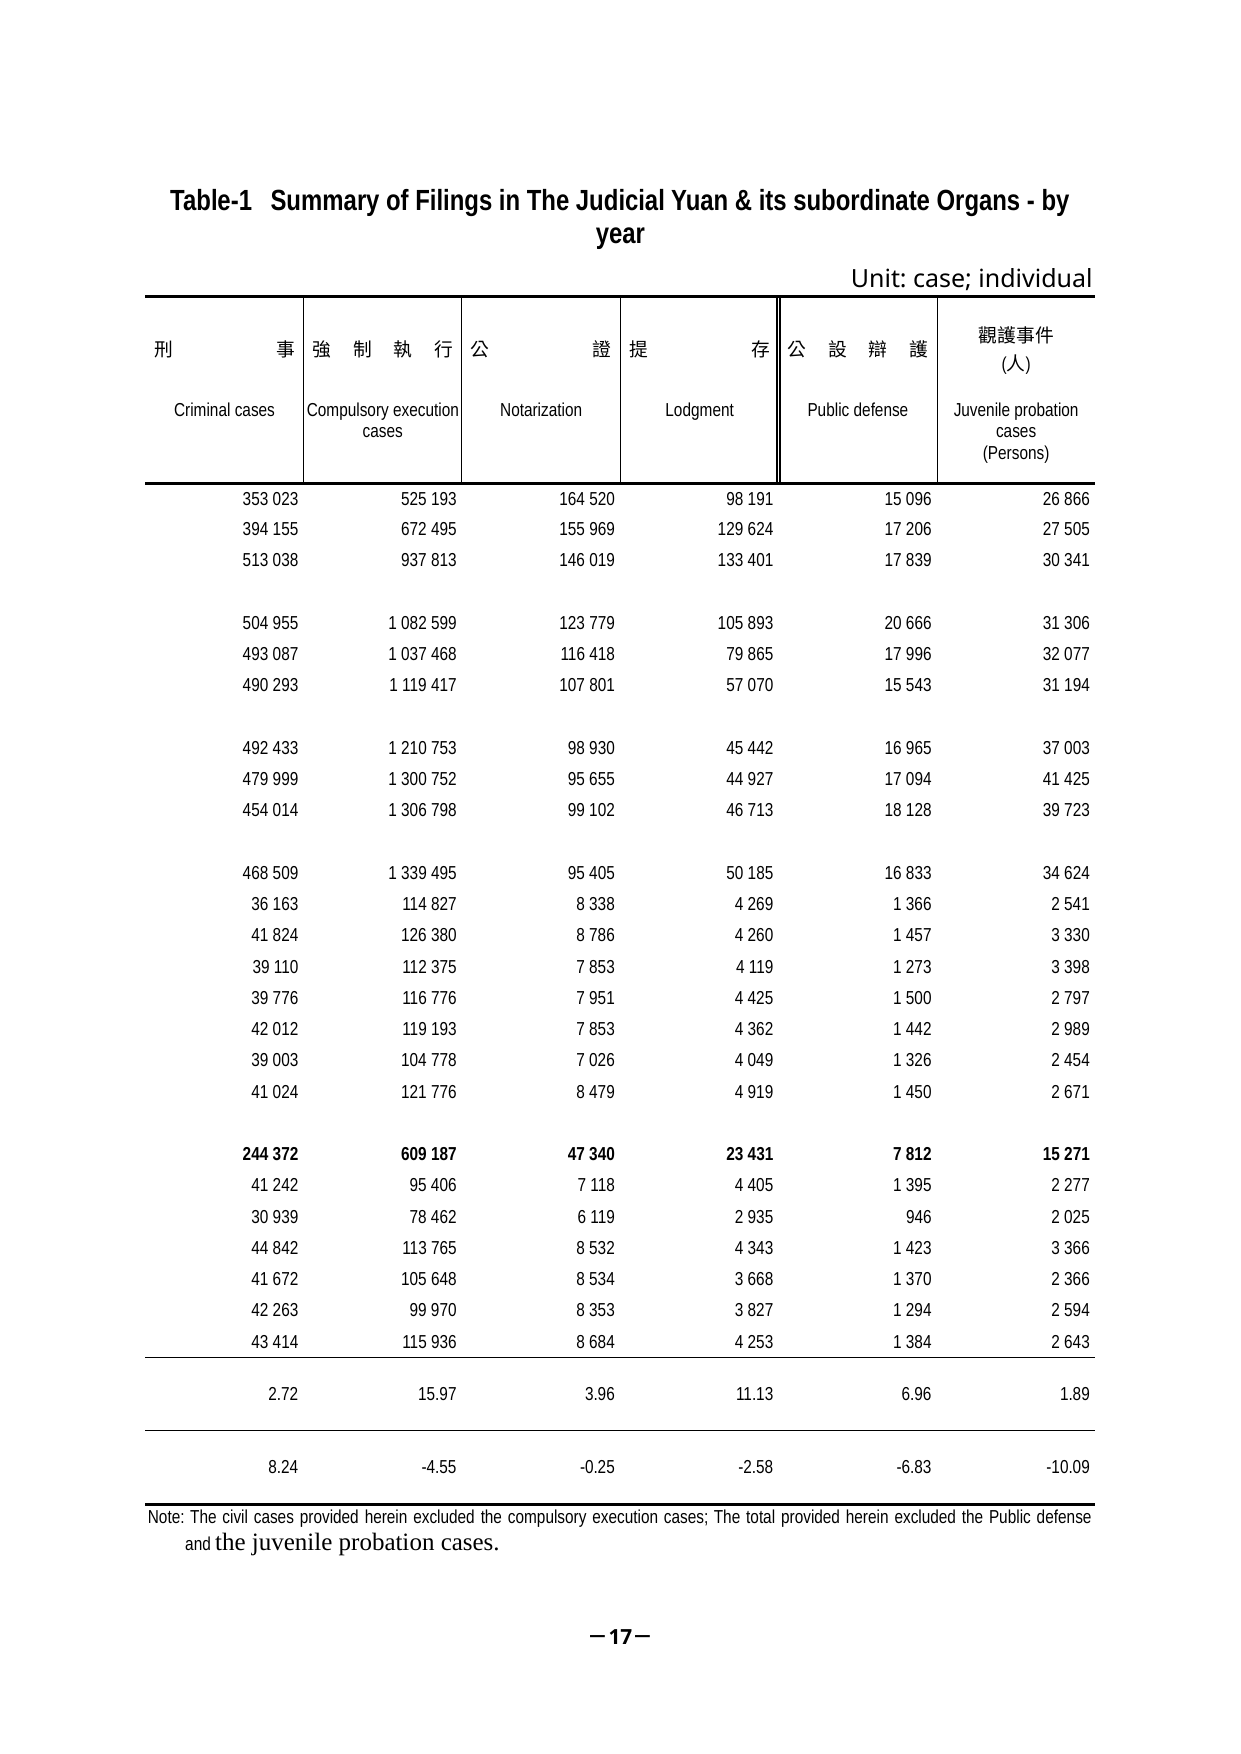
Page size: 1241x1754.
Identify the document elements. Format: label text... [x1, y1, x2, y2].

table_cell 133 401 [620, 545, 778, 576]
table_cell 123 779 [462, 607, 620, 638]
table_cell 493 087 [145, 638, 303, 669]
table_cell 3 330 [937, 920, 1095, 951]
table_cell 27 505 [937, 513, 1095, 544]
table_cell 1 210 753 [304, 732, 462, 763]
table_cell 50 185 [620, 857, 778, 888]
table_cell 1 273 [779, 951, 937, 982]
table_cell [145, 1107, 303, 1138]
table_cell 1 450 [779, 1076, 937, 1107]
table_cell 1 384 [779, 1326, 937, 1357]
table_cell 23 431 [620, 1138, 778, 1169]
table_cell 15.97 [304, 1358, 462, 1430]
table_cell 244 372 [145, 1138, 303, 1169]
table_cell 394 155 [145, 513, 303, 544]
table_cell 2 989 [937, 1013, 1095, 1044]
table_cell 504 955 [145, 607, 303, 638]
table_cell 353 023 [145, 485, 303, 513]
table_cell 1 395 [779, 1170, 937, 1201]
table_cell 105 648 [304, 1263, 462, 1294]
table_cell 164 520 [462, 485, 620, 513]
table_cell 937 813 [304, 545, 462, 576]
table_cell [620, 1107, 778, 1138]
table_cell 8 338 [462, 888, 620, 919]
table_cell 44 842 [145, 1232, 303, 1263]
table_cell [304, 826, 462, 857]
table_cell 468 509 [145, 857, 303, 888]
table_cell 17 094 [779, 763, 937, 794]
table_cell 2 594 [937, 1295, 1095, 1326]
table_cell 99 102 [462, 795, 620, 826]
table_cell 2 541 [937, 888, 1095, 919]
table_cell 47 340 [462, 1138, 620, 1169]
table_cell 41 824 [145, 920, 303, 951]
table_cell 46 713 [620, 795, 778, 826]
table_cell 18 128 [779, 795, 937, 826]
table_cell 107 801 [462, 670, 620, 701]
table_cell 2 643 [937, 1326, 1095, 1357]
table_cell 3 398 [937, 951, 1095, 982]
table_cell [462, 826, 620, 857]
table_cell 2 797 [937, 982, 1095, 1013]
table_cell 15 096 [779, 485, 937, 513]
table_cell 8 479 [462, 1076, 620, 1107]
table_cell 1 037 468 [304, 638, 462, 669]
text Unit: case; individual [148, 260, 1092, 294]
table_cell 79 865 [620, 638, 778, 669]
table_cell 946 [779, 1201, 937, 1232]
table_cell [145, 701, 303, 732]
table_header 強制執行 [304, 298, 461, 399]
table_cell 44 927 [620, 763, 778, 794]
table_cell [937, 826, 1095, 857]
table_cell 41 242 [145, 1170, 303, 1201]
table_cell 4 919 [620, 1076, 778, 1107]
table_cell 7 026 [462, 1045, 620, 1076]
table_cell 39 003 [145, 1045, 303, 1076]
table_cell 37 003 [937, 732, 1095, 763]
table_cell 57 070 [620, 670, 778, 701]
table_cell 8 534 [462, 1263, 620, 1294]
table_cell 16 833 [779, 857, 937, 888]
table_cell [620, 826, 778, 857]
table_cell 155 969 [462, 513, 620, 544]
table_cell 6.96 [779, 1358, 937, 1430]
table_cell 105 893 [620, 607, 778, 638]
table_cell Compulsory execution cases [304, 399, 461, 482]
table_cell 7 853 [462, 951, 620, 982]
table_cell 39 110 [145, 951, 303, 982]
table_cell 39 723 [937, 795, 1095, 826]
table_cell 454 014 [145, 795, 303, 826]
table_cell 1 082 599 [304, 607, 462, 638]
table_cell [620, 701, 778, 732]
table_cell -6.83 [779, 1431, 937, 1503]
table_header 公證 [462, 298, 620, 399]
table_cell 3 668 [620, 1263, 778, 1294]
table_header 刑事 [145, 298, 303, 399]
table_cell 98 191 [620, 485, 778, 513]
table_cell 115 936 [304, 1326, 462, 1357]
table_cell 126 380 [304, 920, 462, 951]
table_cell 8.24 [145, 1431, 303, 1503]
table_cell 1 294 [779, 1295, 937, 1326]
table_header 觀護事件 (人) [938, 298, 1095, 399]
table_cell 479 999 [145, 763, 303, 794]
table_cell 2.72 [145, 1358, 303, 1430]
table_cell [145, 576, 303, 607]
table_cell 116 776 [304, 982, 462, 1013]
table_cell 4 119 [620, 951, 778, 982]
table_cell 2 366 [937, 1263, 1095, 1294]
table_cell 17 839 [779, 545, 937, 576]
table_cell 113 765 [304, 1232, 462, 1263]
table_cell 8 353 [462, 1295, 620, 1326]
table_cell 3.96 [462, 1358, 620, 1430]
table_cell [304, 1107, 462, 1138]
table_cell 104 778 [304, 1045, 462, 1076]
table_cell [304, 701, 462, 732]
table_cell 2 671 [937, 1076, 1095, 1107]
table_cell 26 866 [937, 485, 1095, 513]
table_cell 17 206 [779, 513, 937, 544]
table_cell 32 077 [937, 638, 1095, 669]
table_cell -2.58 [620, 1431, 778, 1503]
table_cell 8 684 [462, 1326, 620, 1357]
table_cell 41 425 [937, 763, 1095, 794]
table_cell [779, 576, 937, 607]
table_cell 1 339 495 [304, 857, 462, 888]
table_cell 7 951 [462, 982, 620, 1013]
table_cell 17 996 [779, 638, 937, 669]
table_cell 41 024 [145, 1076, 303, 1107]
table_cell 98 930 [462, 732, 620, 763]
table_cell 16 965 [779, 732, 937, 763]
table_cell [937, 701, 1095, 732]
table_cell 1 442 [779, 1013, 937, 1044]
table_header 提存 [621, 298, 776, 399]
table_cell 609 187 [304, 1138, 462, 1169]
table_cell -10.09 [937, 1431, 1095, 1503]
table_cell 78 462 [304, 1201, 462, 1232]
table_cell [937, 1107, 1095, 1138]
table_cell 116 418 [462, 638, 620, 669]
table_cell 15 271 [937, 1138, 1095, 1169]
table_cell 492 433 [145, 732, 303, 763]
table_cell 45 442 [620, 732, 778, 763]
table_cell Lodgment [621, 399, 776, 482]
table_cell [779, 1107, 937, 1138]
table_cell 525 193 [304, 485, 462, 513]
text Note: The civil cases provided herein excluded the compulsory execution cases; The total provided herein excluded the Public defense and the juvenile probation cases. [148, 1506, 1092, 1556]
table_cell -0.25 [462, 1431, 620, 1503]
table_cell 3 366 [937, 1232, 1095, 1263]
table_cell [145, 826, 303, 857]
table_cell 1 500 [779, 982, 937, 1013]
table_cell 1 370 [779, 1263, 937, 1294]
table_cell 39 776 [145, 982, 303, 1013]
table_cell [937, 576, 1095, 607]
table_cell 41 672 [145, 1263, 303, 1294]
table_cell 31 194 [937, 670, 1095, 701]
table_cell 129 624 [620, 513, 778, 544]
table_cell 34 624 [937, 857, 1095, 888]
table_cell 4 425 [620, 982, 778, 1013]
table_cell 1 306 798 [304, 795, 462, 826]
table_cell [779, 701, 937, 732]
table_cell 30 341 [937, 545, 1095, 576]
table_header 公設辯護 [781, 298, 937, 399]
table_cell [304, 576, 462, 607]
table_cell Notarization [462, 399, 620, 482]
table_cell 4 343 [620, 1232, 778, 1263]
table_cell 3 827 [620, 1295, 778, 1326]
table_cell 121 776 [304, 1076, 462, 1107]
table_cell 4 362 [620, 1013, 778, 1044]
table_cell [620, 576, 778, 607]
table_cell 1 423 [779, 1232, 937, 1263]
table_cell 4 405 [620, 1170, 778, 1201]
table_cell [462, 1107, 620, 1138]
table_cell 1 300 752 [304, 763, 462, 794]
table_cell -4.55 [304, 1431, 462, 1503]
table_cell Public defense [781, 399, 937, 482]
table_cell 43 414 [145, 1326, 303, 1357]
table_cell 2 025 [937, 1201, 1095, 1232]
table_cell 4 253 [620, 1326, 778, 1357]
table_cell 15 543 [779, 670, 937, 701]
table_cell 2 454 [937, 1045, 1095, 1076]
table_cell 119 193 [304, 1013, 462, 1044]
table_cell 513 038 [145, 545, 303, 576]
table_cell 146 019 [462, 545, 620, 576]
table_cell 42 012 [145, 1013, 303, 1044]
table_cell 7 853 [462, 1013, 620, 1044]
table_cell 7 118 [462, 1170, 620, 1201]
table_cell 490 293 [145, 670, 303, 701]
table_cell 31 306 [937, 607, 1095, 638]
table_cell 8 786 [462, 920, 620, 951]
table_cell 30 939 [145, 1201, 303, 1232]
table_cell 20 666 [779, 607, 937, 638]
table_cell 7 812 [779, 1138, 937, 1169]
table_cell 4 260 [620, 920, 778, 951]
table_cell 42 263 [145, 1295, 303, 1326]
table_cell 1.89 [937, 1358, 1095, 1430]
table_cell 6 119 [462, 1201, 620, 1232]
table_cell 36 163 [145, 888, 303, 919]
table_cell 2 935 [620, 1201, 778, 1232]
table_cell 8 532 [462, 1232, 620, 1263]
table_cell 1 457 [779, 920, 937, 951]
table_cell 1 326 [779, 1045, 937, 1076]
table_cell [462, 701, 620, 732]
table_cell 95 406 [304, 1170, 462, 1201]
table_cell 95 405 [462, 857, 620, 888]
table_cell [779, 826, 937, 857]
table_cell Criminal cases [145, 399, 303, 482]
table_cell 95 655 [462, 763, 620, 794]
text Table-1 Summary of Filings in The Judicial Yuan & its subordinate Organs - by year [148, 183, 1092, 250]
table_cell 1 366 [779, 888, 937, 919]
table_cell 4 269 [620, 888, 778, 919]
table_cell [462, 576, 620, 607]
table_cell 11.13 [620, 1358, 778, 1430]
table_cell 2 277 [937, 1170, 1095, 1201]
table_cell 4 049 [620, 1045, 778, 1076]
table_cell 114 827 [304, 888, 462, 919]
table_cell 1 119 417 [304, 670, 462, 701]
table_cell 672 495 [304, 513, 462, 544]
table_cell 99 970 [304, 1295, 462, 1326]
table_cell 112 375 [304, 951, 462, 982]
table_cell Juvenile probation cases (Persons) [938, 399, 1095, 482]
